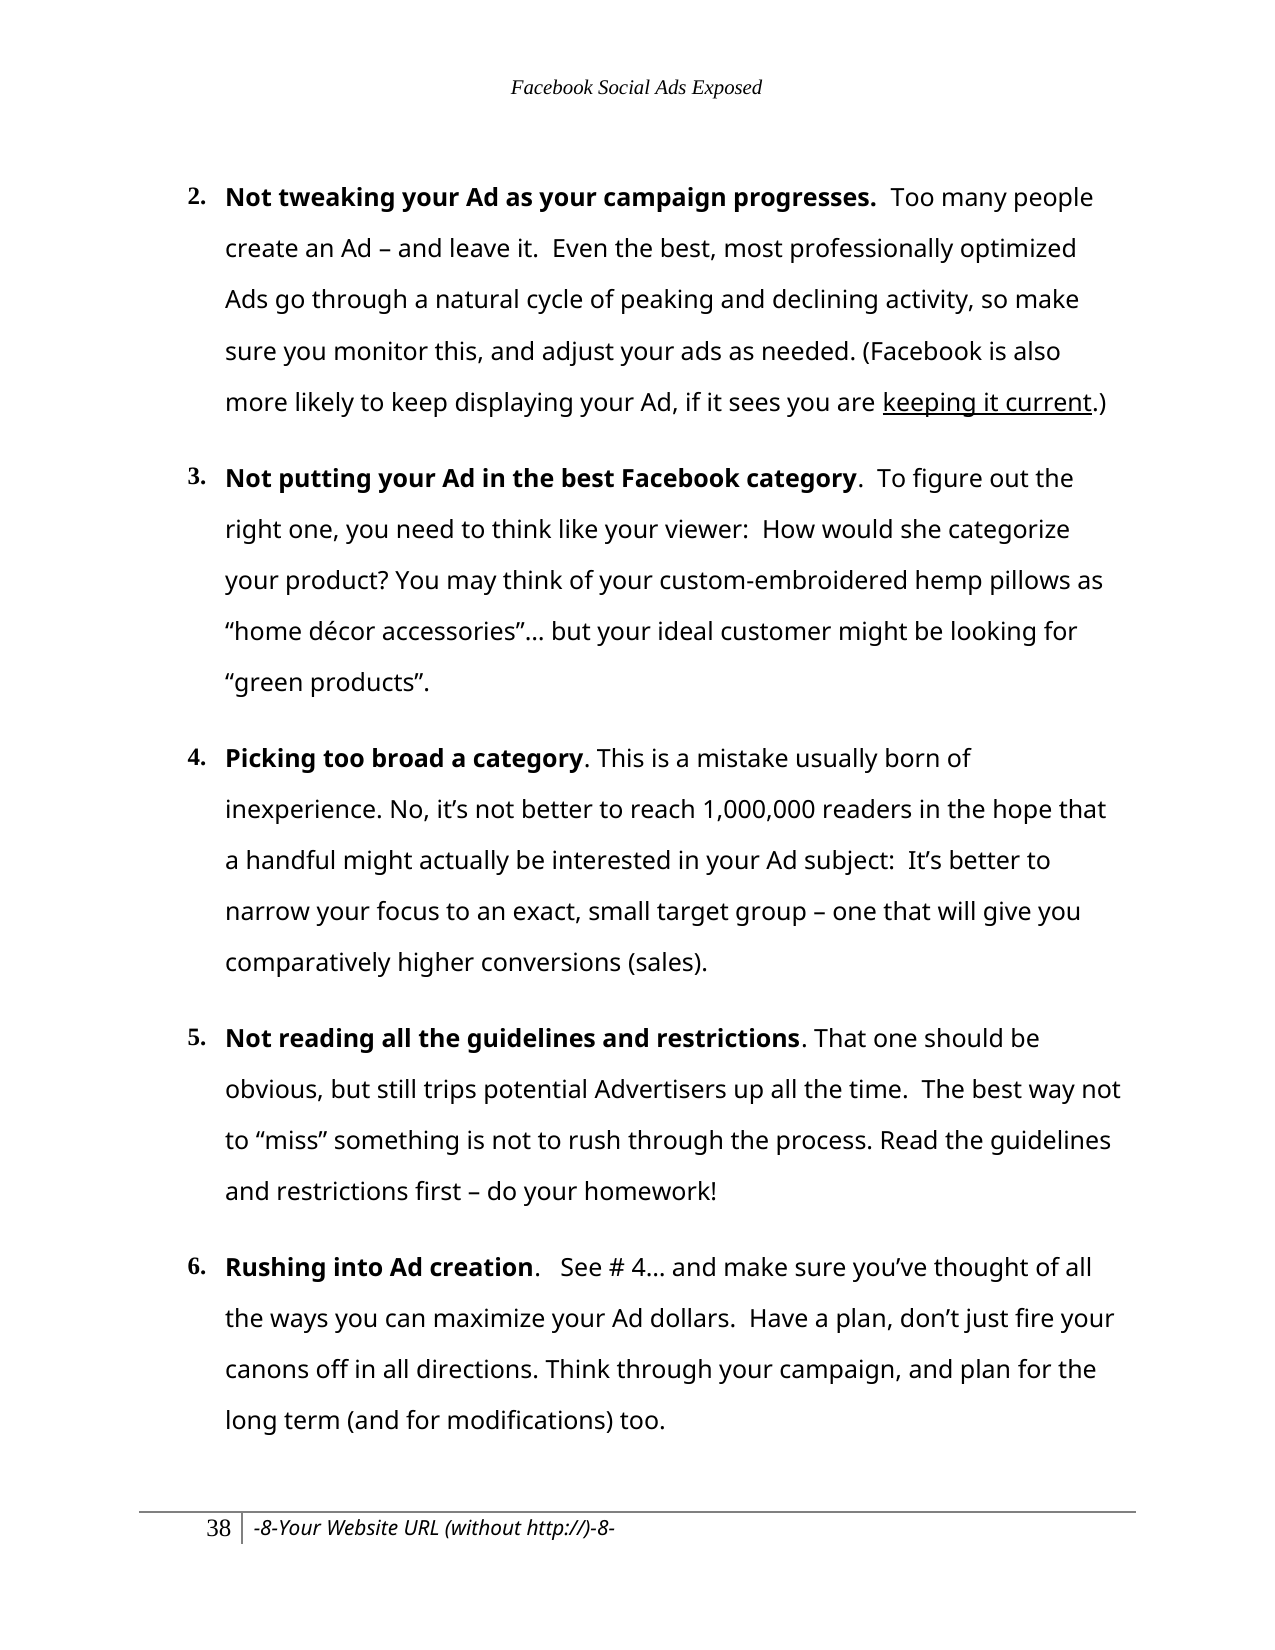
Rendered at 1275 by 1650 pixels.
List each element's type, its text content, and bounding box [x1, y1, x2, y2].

list Not putting your Ad in the best Facebook category. To figure out the right one, you need to think like your viewer: How would she categorize your product? You may think of your custom-embroidered hemp pillows as “home décor accessories”… but your ideal customer might be looking for “green products”. [187, 460, 1125, 698]
list Rushing into Ad creation. See # 4… and make sure you’ve thought of all the ways you can maximize your Ad dollars. Have a plan, don’t just fire your canons off in all directions. Think through your campaign, and plan for the long term (and for modifications) too. [187, 1250, 1125, 1437]
list Not reading all the guidelines and restrictions. That one should be obvious, but still trips potential Advertisers up all the time. The best way not to “miss” something is not to rush through the process. Read the guidelines and restrictions first – do your homework! [187, 1021, 1125, 1208]
list Not tweaking your Ad as your campaign progresses. Too many people create an Ad – and leave it. Even the best, most professionally optimized Ads go through a natural cycle of peaking and declining activity, so make sure you monitor this, and adjust your ads as needed. (Facebook is also more likely to keep displaying your Ad, if it sees you are keeping it current.) [187, 180, 1125, 418]
list Picking too broad a category. This is a mistake usually born of inexperience. No, it’s not better to reach 1,000,000 readers in the hope that a handful might actually be interested in your Ad subject: It’s better to narrow your focus to an exact, small target group – one that will give you comparatively higher conversions (sales). [187, 740, 1125, 979]
